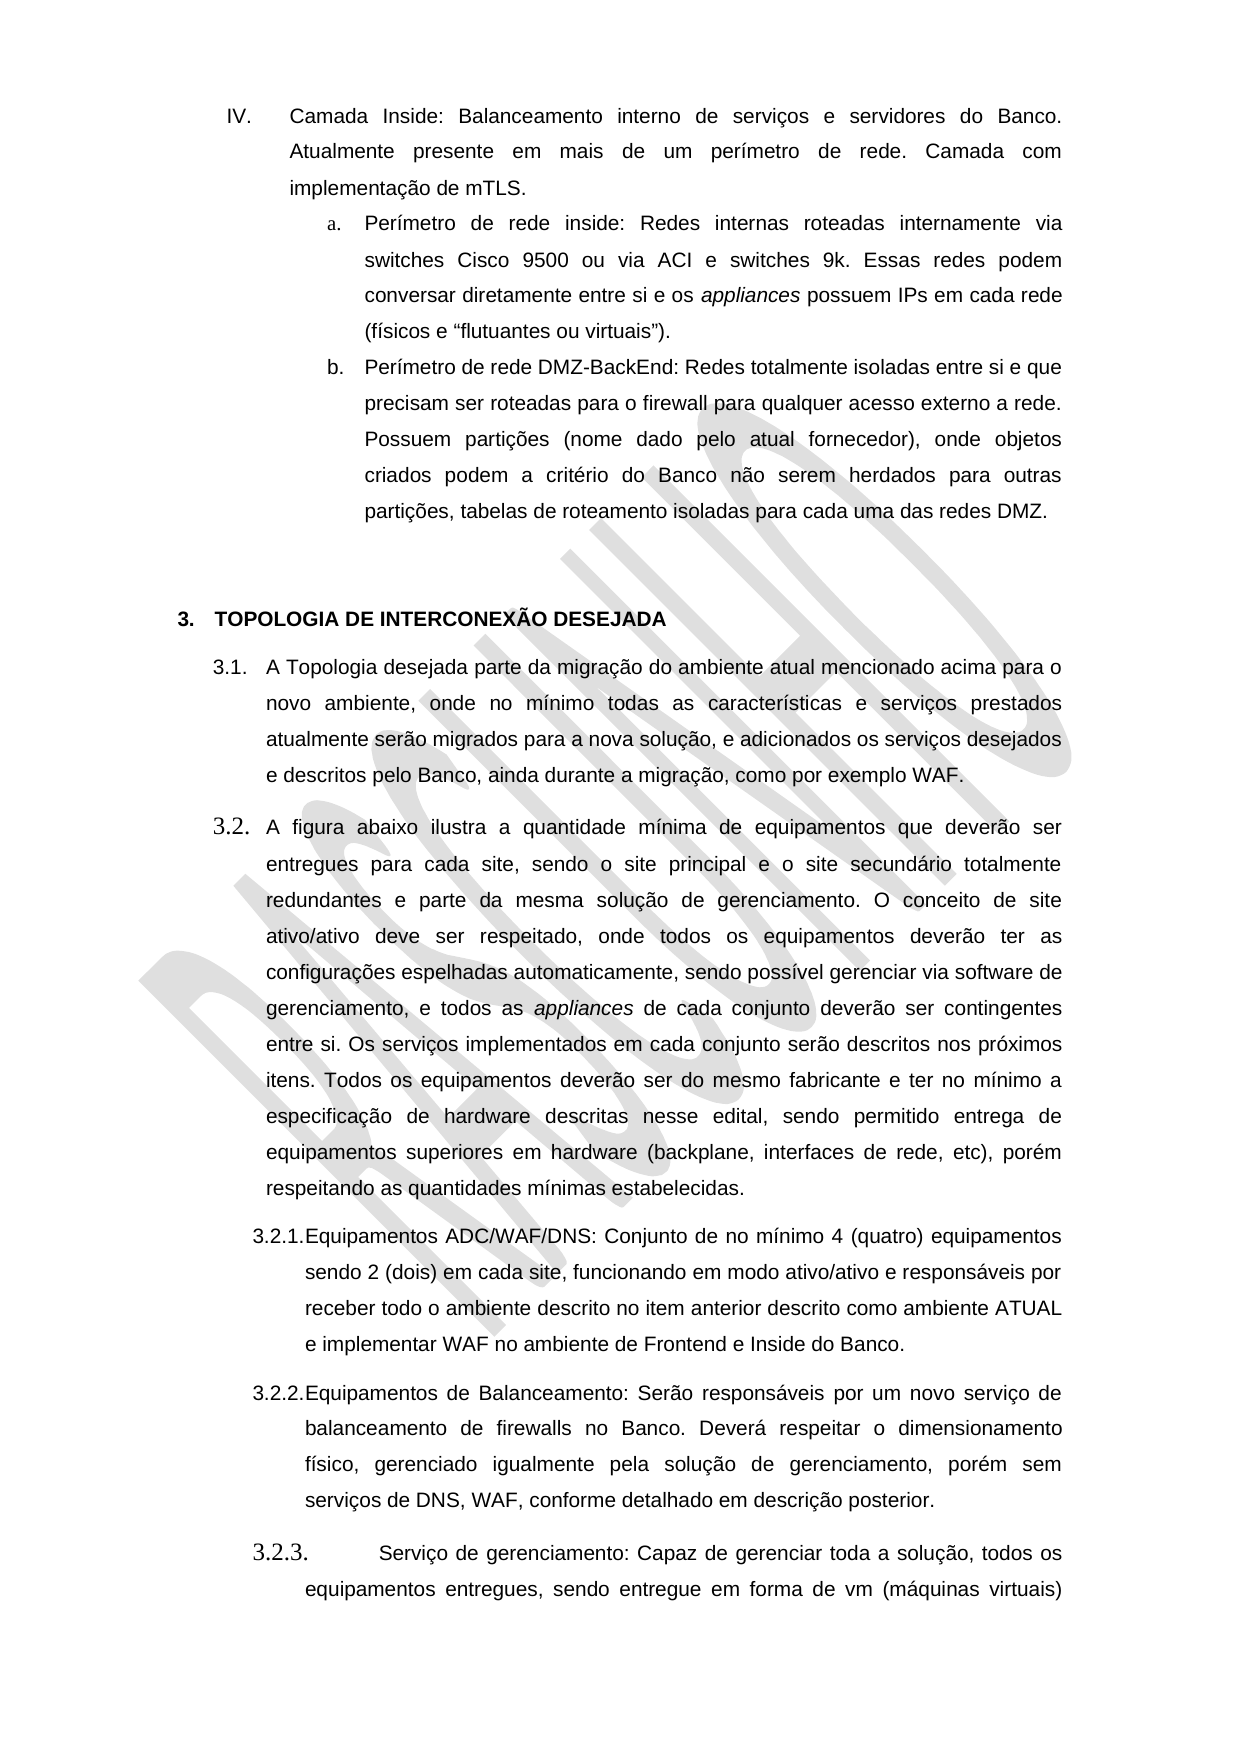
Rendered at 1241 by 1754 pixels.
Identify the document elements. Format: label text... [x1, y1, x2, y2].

list Equipamentos de Balanceamento: Serão responsáveis por um novo serviço de balanceamento de firewalls no Banco. Deverá respeitar o dimensionamento físico, gerenciado igualmente pela solução de gerenciamento, porém sem serviços de DNS, WAF, conforme detalhado em descrição posterior. [252, 1380, 1063, 1512]
list A Topologia desejada parte da migração do ambiente atual mencionado acima para o novo ambiente, onde no mínimo todas as características e serviços prestados atualmente serão migrados para a nova solução, e adicionados os serviços desejados e descritos pelo Banco, ainda durante a migração, como por exemplo WAF. [621, 707, 737, 787]
list A figura abaixo ilustra a quantidade mínima de equipamentos que deverão ser entregues para cada site, sendo o site principal e o site secundário totalmente redundantes e parte da mesma solução de gerenciamento. O conceito de site ativo/ativo deve ser respeitado, onde todos os equipamentos deverão ter as configurações espelhadas automaticamente, sendo possível gerenciar via software de gerenciamento, e todos as appliances de cada conjunto deverão ser contingentes entre si. Os serviços implementados em cada conjunto serão descritos nos próximos itens. Todos os equipamentos deverão ser do mesmo fabricante e ter no mínimo a especificação de hardware descritas nesse edital, sendo permitido entrega de equipamentos superiores em hardware (backplane, interfaces de rede, etc), porém respeitando as quantidades mínimas estabelecidas. [213, 811, 1063, 1199]
list Serviço de gerenciamento: Capaz de gerenciar toda a solução, todos os equipamentos entregues, sendo entregue em forma de vm (máquinas virtuais) [252, 1537, 1063, 1601]
list A Topologia desejada parte da migração do ambiente atual mencionado acima para o novo ambiente, onde no mínimo todas as características e serviços prestados atualmente serão migrados para a nova solução, e adicionados os serviços desejados e descritos pelo Banco, ainda durante a migração, como por exemplo WAF. [508, 655, 674, 787]
list Equipamentos ADC/WAF/DNS: Conjunto de no mínimo 4 (quatro) equipamentos sendo 2 (dois) em cada site, funcionando em modo ativo/ativo e responsáveis por receber todo o ambiente descrito no item anterior descrito como ambiente ATUAL e implementar WAF no ambiente de Frontend e Inside do Banco. [252, 1224, 1063, 1356]
list TOPOLOGIA DE INTERCONEXÃO DESEJADA [177, 607, 518, 631]
list TOPOLOGIA DE INTERCONEXÃO DESEJADA [691, 607, 794, 631]
list TOPOLOGIA DE INTERCONEXÃO DESEJADA [514, 607, 631, 631]
list TOPOLOGIA DE INTERCONEXÃO DESEJADA [978, 607, 1063, 631]
list A Topologia desejada parte da migração do ambiente atual mencionado acima para o novo ambiente, onde no mínimo todas as características e serviços prestados atualmente serão migrados para a nova solução, e adicionados os serviços desejados e descritos pelo Banco, ainda durante a migração, como por exemplo WAF. [213, 655, 613, 787]
list A Topologia desejada parte da migração do ambiente atual mencionado acima para o novo ambiente, onde no mínimo todas as características e serviços prestados atualmente serão migrados para a nova solução, e adicionados os serviços desejados e descritos pelo Banco, ainda durante a migração, como por exemplo WAF. [584, 655, 787, 787]
list TOPOLOGIA DE INTERCONEXÃO DESEJADA [848, 607, 973, 631]
list A Topologia desejada parte da migração do ambiente atual mencionado acima para o novo ambiente, onde no mínimo todas as características e serviços prestados atualmente serão migrados para a nova solução, e adicionados os serviços desejados e descritos pelo Banco, ainda durante a migração, como por exemplo WAF. [797, 674, 950, 787]
list Perímetro de rede inside: Redes internas roteadas internamente via switches Cisco 9500 ou via ACI e switches 9k. Essas redes podem conversar diretamente entre si e os appliances possuem IPs em cada rede (físicos e “flutuantes ou virtuais”). [327, 211, 1063, 343]
list A Topologia desejada parte da migração do ambiente atual mencionado acima para o novo ambiente, onde no mínimo todas as características e serviços prestados atualmente serão migrados para a nova solução, e adicionados os serviços desejados e descritos pelo Banco, ainda durante a migração, como por exemplo WAF. [898, 655, 1027, 732]
list A Topologia desejada parte da migração do ambiente atual mencionado acima para o novo ambiente, onde no mínimo todas as características e serviços prestados atualmente serão migrados para a nova solução, e adicionados os serviços desejados e descritos pelo Banco, ainda durante a migração, como por exemplo WAF. [845, 655, 1063, 787]
list TOPOLOGIA DE INTERCONEXÃO DESEJADA [797, 607, 845, 631]
list Camada Inside: Balanceamento interno de serviços e servidores do Banco. Atualmente presente em mais de um perímetro de rede. Camada com implementação de mTLS. [252, 103, 1063, 199]
list TOPOLOGIA DE INTERCONEXÃO DESEJADA [630, 607, 689, 631]
list Perímetro de rede DMZ-BackEnd: Redes totalmente isoladas entre si e que precisam ser roteadas para o firewall para qualquer acesso externo a rede. Possuem partições (nome dado pelo atual fornecedor), onde objetos criados podem a critério do Banco não serem herdados para outras partições, tabelas de roteamento isoladas para cada uma das redes DMZ. [327, 355, 1063, 523]
list A Topologia desejada parte da migração do ambiente atual mencionado acima para o novo ambiente, onde no mínimo todas as características e serviços prestados atualmente serão migrados para a nova solução, e adicionados os serviços desejados e descritos pelo Banco, ainda durante a migração, como por exemplo WAF. [678, 655, 845, 787]
